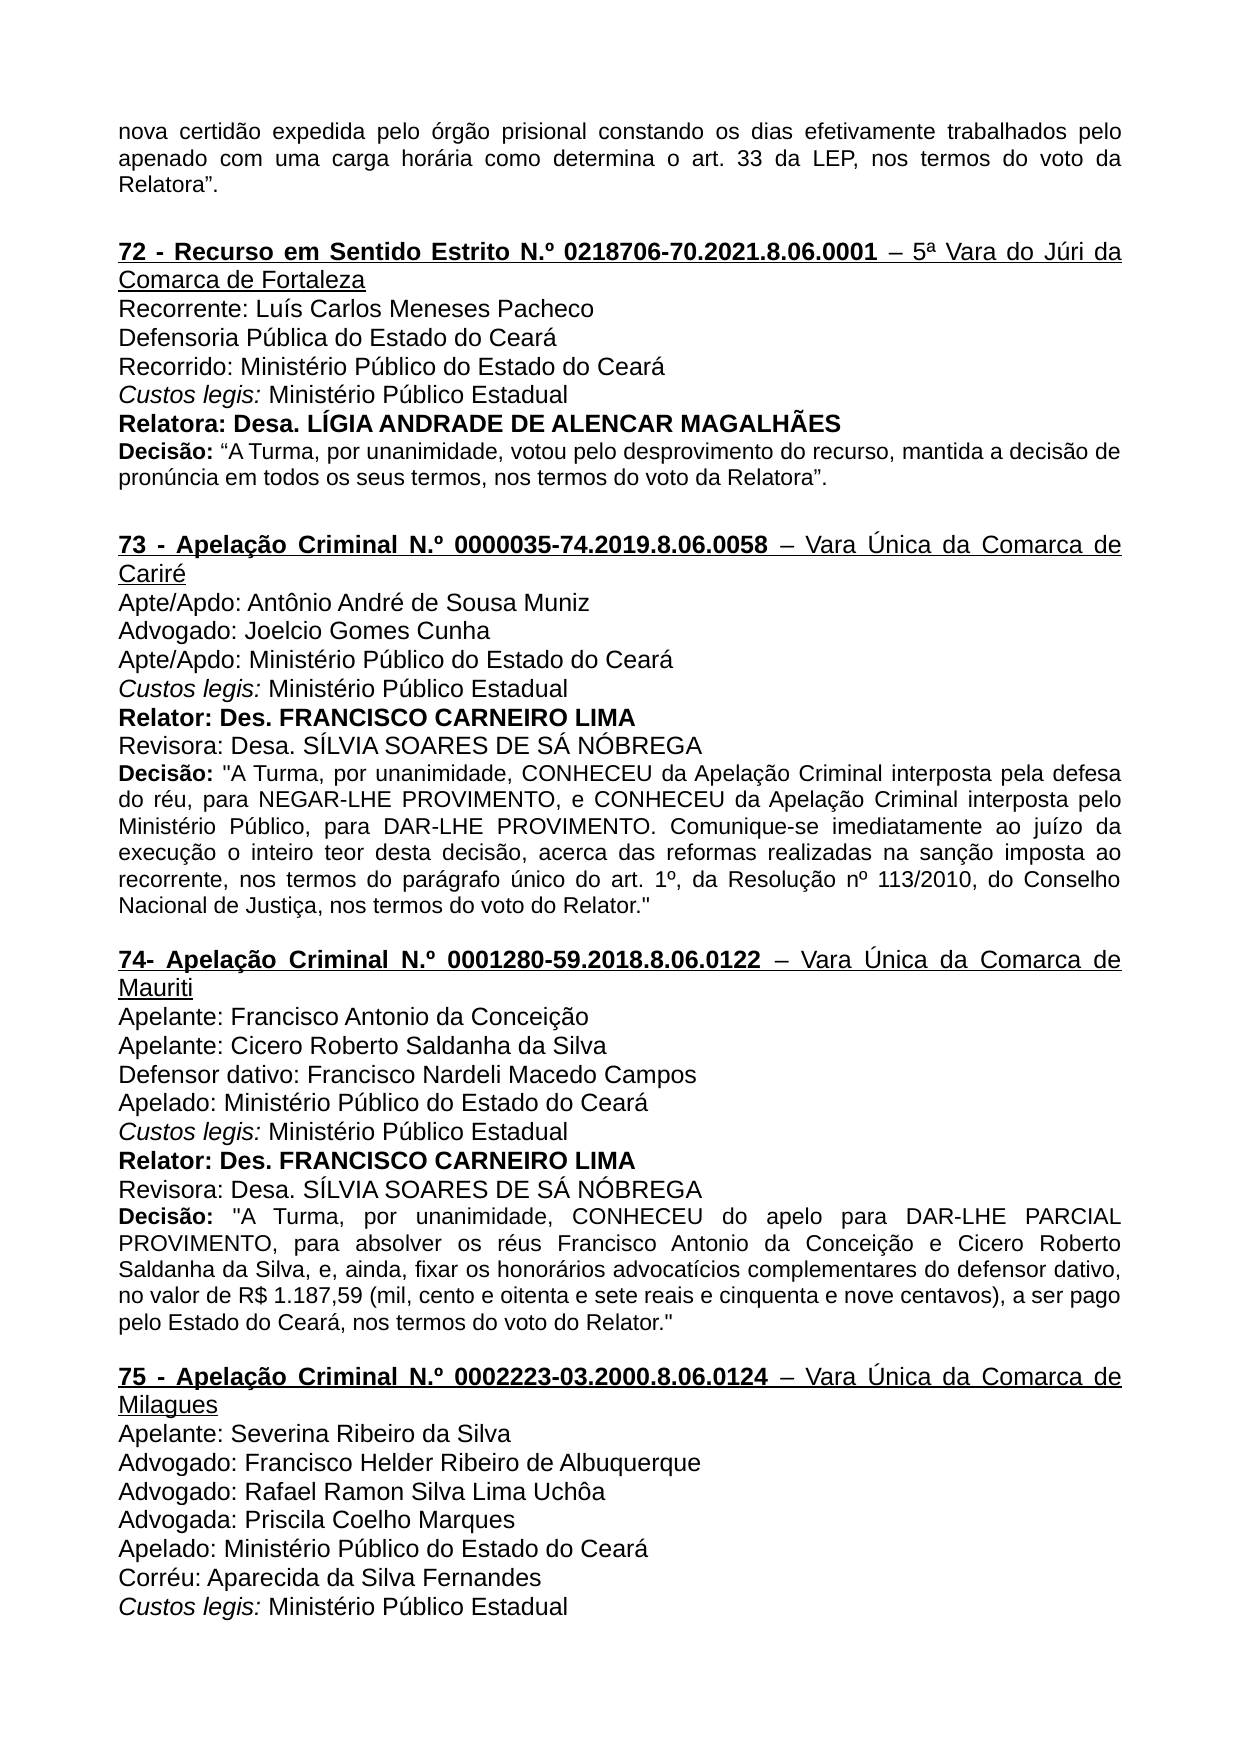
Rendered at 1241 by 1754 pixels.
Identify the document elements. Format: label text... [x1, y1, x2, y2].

text Relator: Des. FRANCISCO CARNEIRO LIMA [118, 703, 1122, 731]
text Apte/Apdo: Antônio André de Sousa Muniz [118, 588, 1122, 616]
text Custos legis: Ministério Público Estadual [118, 674, 1122, 703]
text Custos legis: Ministério Público Estadual [118, 1117, 1122, 1146]
text Cariré [118, 556, 1122, 588]
text 72 - Recurso em Sentido Estrito N.º 0218706-70.2021.8.06.0001 – 5ª Vara do Júri da [118, 237, 1122, 262]
text Revisora: Desa. SÍLVIA SOARES DE SÁ NÓBREGA [118, 731, 1122, 760]
text Decisão: “A Turma, por unanimidade, votou pelo desprovimento do recurso, mantida a decisão de pronúncia em todos os seus termos, nos termos do voto da Relatora”. [118, 438, 1122, 491]
text Apelado: Ministério Público do Estado do Ceará [118, 1088, 1122, 1117]
text Relator: Des. FRANCISCO CARNEIRO LIMA [118, 1146, 1122, 1174]
text Advogado: Joelcio Gomes Cunha [118, 616, 1122, 645]
text Mauriti [118, 971, 1122, 1002]
text 73 - Apelação Criminal N.º 0000035-74.2019.8.06.0058 – Vara Única da Comarca de [118, 530, 1122, 555]
text Advogado: Francisco Helder Ribeiro de Albuquerque [118, 1448, 1122, 1476]
text Custos legis: Ministério Público Estadual [118, 380, 1122, 409]
text Advogado: Rafael Ramon Silva Lima Uchôa [118, 1476, 1122, 1505]
text Defensoria Pública do Estado do Ceará [118, 323, 1122, 352]
text 75 - Apelação Criminal N.º 0002223-03.2000.8.06.0124 – Vara Única da Comarca de [118, 1361, 1122, 1386]
text Advogada: Priscila Coelho Marques [118, 1505, 1122, 1534]
text Custos legis: Ministério Público Estadual [118, 1591, 1122, 1620]
text Decisão: "A Turma, por unanimidade, CONHECEU do apelo para DAR-LHE PARCIAL PROVIMENTO, para absolver os réus Francisco Antonio da Conceição e Cicero Roberto Saldanha da Silva, e, ainda, fixar os honorários advocatícios complementares do defensor dativo, no valor de R$ 1.187,59 (mil, cento e oitenta e sete reais e cinquenta e nove centavos), a ser pago pelo Estado do Ceará, nos termos do voto do Relator." [118, 1203, 1122, 1335]
text Recorrido: Ministério Público do Estado do Ceará [118, 352, 1122, 380]
text Decisão: "A Turma, por unanimidade, CONHECEU da Apelação Criminal interposta pela defesa do réu, para NEGAR-LHE PROVIMENTO, e CONHECEU da Apelação Criminal interposta pelo Ministério Público, para DAR-LHE PROVIMENTO. Comunique-se imediatamente ao juízo da execução o inteiro teor desta decisão, acerca das reformas realizadas na sanção imposta ao recorrente, nos termos do parágrafo único do art. 1º, da Resolução nº 113/2010, do Conselho Nacional de Justiça, nos termos do voto do Relator." [118, 760, 1122, 918]
text 74- Apelação Criminal N.º 0001280-59.2018.8.06.0122 – Vara Única da Comarca de [118, 944, 1122, 970]
text Corréu: Aparecida da Silva Fernandes [118, 1563, 1122, 1591]
text nova certidão expedida pelo órgão prisional constando os dias efetivamente trabalhados pelo apenado com uma carga horária como determina o art. 33 da LEP, nos termos do voto da Relatora”. [118, 118, 1122, 197]
text Revisora: Desa. SÍLVIA SOARES DE SÁ NÓBREGA [118, 1174, 1122, 1203]
text Comarca de Fortaleza [118, 263, 1122, 294]
text Apelante: Severina Ribeiro da Silva [118, 1419, 1122, 1448]
text Relatora: Desa. LÍGIA ANDRADE DE ALENCAR MAGALHÃES [118, 409, 1122, 438]
text Defensor dativo: Francisco Nardeli Macedo Campos [118, 1059, 1122, 1088]
text Apte/Apdo: Ministério Público do Estado do Ceará [118, 645, 1122, 674]
text Recorrente: Luís Carlos Meneses Pacheco [118, 294, 1122, 323]
text Milagues [118, 1388, 1122, 1419]
text Apelante: Francisco Antonio da Conceição [118, 1002, 1122, 1031]
text Apelado: Ministério Público do Estado do Ceará [118, 1534, 1122, 1563]
text Apelante: Cicero Roberto Saldanha da Silva [118, 1031, 1122, 1059]
